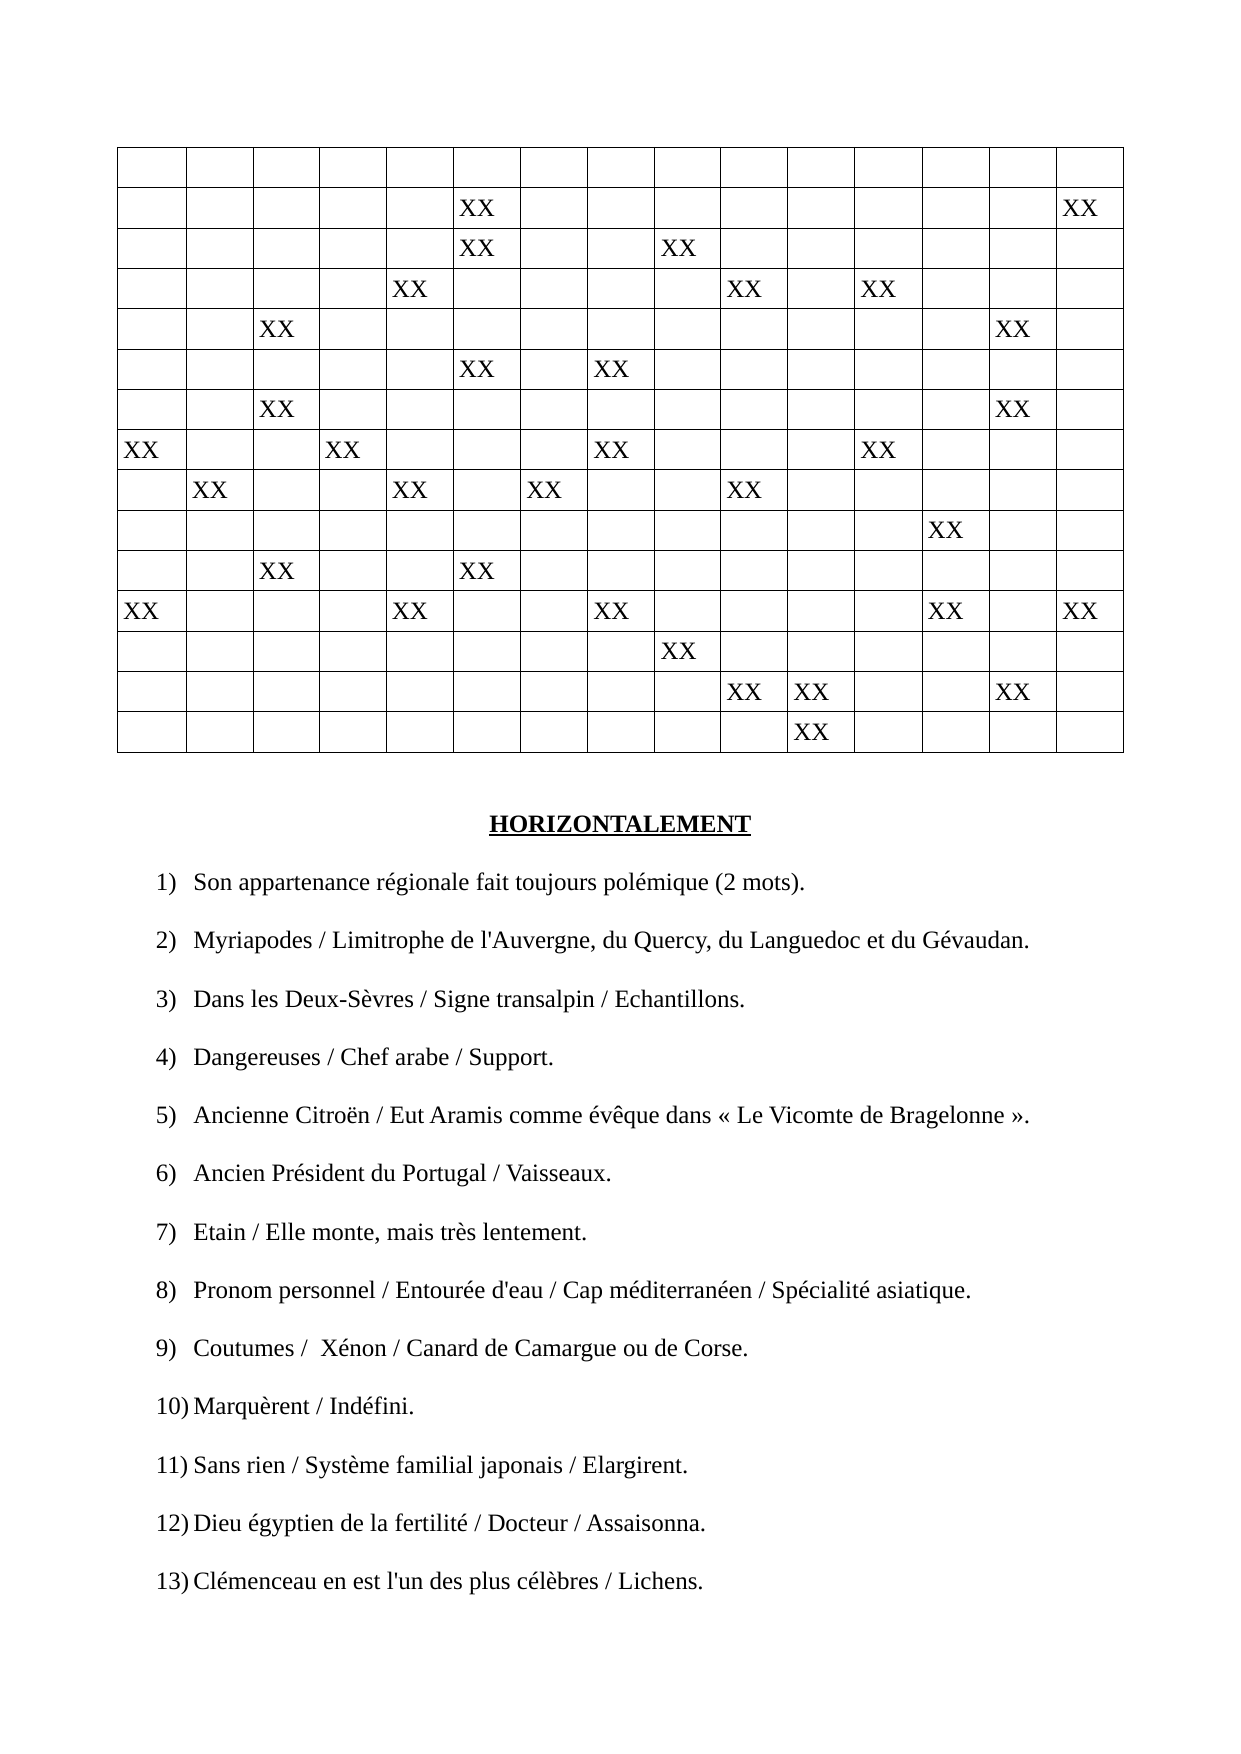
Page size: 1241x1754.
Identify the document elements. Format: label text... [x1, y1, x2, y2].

table_cell XX [454, 350, 520, 389]
list Sans rien / Système familial japonais / Elargirent. [156, 1450, 1122, 1478]
table_cell [655, 309, 720, 348]
table_cell [721, 309, 787, 348]
list Myriapodes / Limitrophe de l'Auvergne, du Quercy, du Languedoc et du Gévaudan. [156, 926, 1122, 954]
table_cell [990, 269, 1056, 308]
table_cell [187, 712, 253, 752]
table_cell XX [721, 672, 787, 711]
table_cell [990, 551, 1056, 590]
table_cell [320, 229, 386, 268]
table_cell [855, 229, 922, 268]
table_cell [721, 712, 787, 752]
table_cell XX [855, 269, 922, 308]
table_cell [788, 632, 854, 671]
table_cell [118, 672, 186, 711]
table_cell [923, 430, 989, 469]
table_cell [387, 390, 453, 429]
table_cell [788, 390, 854, 429]
table_cell [721, 188, 787, 227]
table_cell [187, 430, 253, 469]
table_cell [588, 188, 654, 227]
table_cell [855, 632, 922, 671]
table_cell [118, 390, 186, 429]
table_cell [521, 269, 587, 308]
table_cell [387, 712, 453, 752]
table_cell XX [855, 430, 922, 469]
table_cell XX [655, 229, 720, 268]
table_cell [990, 350, 1056, 389]
table_header [990, 148, 1056, 187]
table_cell [855, 188, 922, 227]
table_cell [588, 712, 654, 752]
table_cell [923, 632, 989, 671]
table_cell [1057, 269, 1123, 308]
table_cell [187, 632, 253, 671]
table_cell XX [588, 430, 654, 469]
table_cell [118, 188, 186, 227]
table_cell [990, 632, 1056, 671]
table_cell [320, 632, 386, 671]
table_cell [118, 470, 186, 510]
table_cell [118, 229, 186, 268]
table_cell [454, 430, 520, 469]
table_cell XX [521, 470, 587, 510]
table_cell [320, 269, 386, 308]
table_cell [118, 632, 186, 671]
table_cell [721, 511, 787, 550]
table_cell [855, 712, 922, 752]
table_cell XX [923, 591, 989, 631]
table_cell [1057, 350, 1123, 389]
table_cell [254, 632, 319, 671]
table_cell [454, 712, 520, 752]
table_cell [855, 591, 922, 631]
table_cell [588, 470, 654, 510]
table_cell [187, 269, 253, 308]
table_cell [454, 632, 520, 671]
table_cell [655, 672, 720, 711]
list Ancien Président du Portugal / Vaisseaux. [156, 1158, 1122, 1187]
table_header [1057, 148, 1123, 187]
table_cell [320, 188, 386, 227]
list Etain / Elle monte, mais très lentement. [156, 1217, 1122, 1246]
table_cell XX [788, 672, 854, 711]
table_header [320, 148, 386, 187]
table_cell XX [588, 350, 654, 389]
table_cell [655, 269, 720, 308]
table_cell [855, 390, 922, 429]
table_header [655, 148, 720, 187]
table_cell [187, 229, 253, 268]
table_cell [1057, 511, 1123, 550]
table_cell [990, 511, 1056, 550]
table_cell [655, 470, 720, 510]
table_cell [521, 511, 587, 550]
text HORIZONTALEMENT [118, 809, 1122, 838]
table_cell [387, 430, 453, 469]
table_cell [588, 632, 654, 671]
table_cell [788, 309, 854, 348]
table_cell [721, 591, 787, 631]
table_header [588, 148, 654, 187]
table_cell [521, 309, 587, 348]
table_cell [254, 188, 319, 227]
table_cell [1057, 309, 1123, 348]
table_cell [187, 591, 253, 631]
table_cell [990, 188, 1056, 227]
table_cell [990, 430, 1056, 469]
table_header [923, 148, 989, 187]
table_header [387, 148, 453, 187]
table_cell [320, 470, 386, 510]
table_cell [655, 350, 720, 389]
table_cell [187, 309, 253, 348]
table_cell XX [923, 511, 989, 550]
table_cell [588, 390, 654, 429]
table_cell [521, 390, 587, 429]
table_cell XX [990, 309, 1056, 348]
table_cell XX [387, 269, 453, 308]
table_cell [855, 551, 922, 590]
table_cell XX [254, 551, 319, 590]
table_cell XX [788, 712, 854, 752]
table_cell XX [387, 591, 453, 631]
table_cell [118, 350, 186, 389]
table_cell XX [454, 188, 520, 227]
table_cell [254, 470, 319, 510]
table_cell [521, 430, 587, 469]
table_cell [454, 470, 520, 510]
table_cell [721, 350, 787, 389]
table_cell [721, 551, 787, 590]
table_cell [254, 269, 319, 308]
table_cell XX [588, 591, 654, 631]
table_cell [788, 229, 854, 268]
table_cell [454, 672, 520, 711]
list Dieu égyptien de la fertilité / Docteur / Assaisonna. [156, 1508, 1122, 1537]
table_cell [990, 591, 1056, 631]
table_header [788, 148, 854, 187]
table_cell [387, 632, 453, 671]
list Clémenceau en est l'un des plus célèbres / Lichens. [156, 1566, 1122, 1595]
table_cell XX [254, 390, 319, 429]
table_header [118, 148, 186, 187]
table_cell [320, 551, 386, 590]
table_cell [387, 350, 453, 389]
table_cell [721, 430, 787, 469]
table_cell [187, 390, 253, 429]
table_cell [187, 188, 253, 227]
table_cell [588, 551, 654, 590]
table_header [454, 148, 520, 187]
table_cell XX [118, 430, 186, 469]
table_cell [254, 591, 319, 631]
table_cell [788, 350, 854, 389]
table_cell [721, 229, 787, 268]
table_cell XX [990, 390, 1056, 429]
table_cell [990, 712, 1056, 752]
table_cell [923, 188, 989, 227]
table_cell [521, 712, 587, 752]
table_cell [923, 350, 989, 389]
table_cell [1057, 430, 1123, 469]
table_cell [320, 309, 386, 348]
table_cell [521, 229, 587, 268]
table_cell [923, 269, 989, 308]
table_cell [187, 511, 253, 550]
table_cell [454, 390, 520, 429]
table_cell [387, 309, 453, 348]
table_cell [588, 309, 654, 348]
table_cell [387, 229, 453, 268]
list Ancienne Citroën / Eut Aramis comme évêque dans « Le Vicomte de Bragelonne ». [156, 1100, 1122, 1129]
table_cell [254, 430, 319, 469]
table_cell [1057, 672, 1123, 711]
table_cell [788, 551, 854, 590]
table_cell [1057, 712, 1123, 752]
table_cell [118, 309, 186, 348]
table_cell [454, 269, 520, 308]
table_cell [788, 188, 854, 227]
table_cell [655, 188, 720, 227]
list Coutumes / Xénon / Canard de Camargue ou de Corse. [156, 1333, 1122, 1362]
table_cell [855, 309, 922, 348]
table_cell [254, 229, 319, 268]
table_cell [655, 430, 720, 469]
table_cell [521, 551, 587, 590]
table_cell XX [721, 269, 787, 308]
table_cell [454, 591, 520, 631]
table_cell [1057, 229, 1123, 268]
table_cell [721, 390, 787, 429]
table_cell [454, 511, 520, 550]
table_cell [923, 551, 989, 590]
table_cell [521, 591, 587, 631]
table_cell [1057, 551, 1123, 590]
table_cell [990, 229, 1056, 268]
table_cell [588, 672, 654, 711]
table_cell [855, 511, 922, 550]
table_cell [923, 470, 989, 510]
table_cell XX [721, 470, 787, 510]
table_cell [655, 712, 720, 752]
table_cell [521, 188, 587, 227]
table_cell [655, 511, 720, 550]
table_cell [320, 511, 386, 550]
table_cell [118, 269, 186, 308]
table_header [721, 148, 787, 187]
table_cell XX [118, 591, 186, 631]
table_cell [254, 672, 319, 711]
table_cell [254, 712, 319, 752]
table_cell [1057, 632, 1123, 671]
table_cell XX [187, 470, 253, 510]
table_cell [320, 350, 386, 389]
table_cell [588, 229, 654, 268]
table_cell [320, 390, 386, 429]
table_cell [254, 511, 319, 550]
table_cell [187, 350, 253, 389]
table_cell [855, 672, 922, 711]
table_cell [923, 390, 989, 429]
table_cell [655, 390, 720, 429]
table_cell [521, 632, 587, 671]
table_cell [721, 632, 787, 671]
table_cell XX [454, 551, 520, 590]
table_cell XX [655, 632, 720, 671]
table_cell [923, 229, 989, 268]
table_cell [655, 591, 720, 631]
table_cell XX [254, 309, 319, 348]
table_cell [387, 188, 453, 227]
table_cell [320, 591, 386, 631]
table_cell [923, 672, 989, 711]
table_cell XX [387, 470, 453, 510]
table_cell [788, 511, 854, 550]
table_cell [521, 672, 587, 711]
table_header [855, 148, 922, 187]
table_cell [788, 591, 854, 631]
table_cell [320, 672, 386, 711]
table_header [187, 148, 253, 187]
table_cell XX [1057, 188, 1123, 227]
table_cell [521, 350, 587, 389]
table_cell [187, 551, 253, 590]
table_header [521, 148, 587, 187]
list Son appartenance régionale fait toujours polémique (2 mots). [156, 867, 1122, 896]
table_cell [254, 350, 319, 389]
table_cell [855, 350, 922, 389]
table_cell [187, 672, 253, 711]
table_cell [1057, 390, 1123, 429]
table_cell [118, 551, 186, 590]
table_cell [387, 672, 453, 711]
table_cell [923, 712, 989, 752]
list Marquèrent / Indéfini. [156, 1391, 1122, 1420]
table_cell [387, 551, 453, 590]
table_cell [855, 470, 922, 510]
table_cell [990, 470, 1056, 510]
list Dangereuses / Chef arabe / Support. [156, 1042, 1122, 1071]
table_cell XX [454, 229, 520, 268]
table_cell [788, 430, 854, 469]
table_cell XX [1057, 591, 1123, 631]
table_cell [588, 269, 654, 308]
table_cell [320, 712, 386, 752]
table_cell XX [320, 430, 386, 469]
table_cell [387, 511, 453, 550]
list Pronom personnel / Entourée d'eau / Cap méditerranéen / Spécialité asiatique. [156, 1275, 1122, 1304]
table_cell XX [990, 672, 1056, 711]
table_cell [1057, 470, 1123, 510]
table_cell [588, 511, 654, 550]
table_cell [118, 712, 186, 752]
table_cell [923, 309, 989, 348]
table_cell [655, 551, 720, 590]
table_cell [788, 269, 854, 308]
table_cell [118, 511, 186, 550]
list Dans les Deux-Sèvres / Signe transalpin / Echantillons. [156, 984, 1122, 1013]
table_header [254, 148, 319, 187]
table_cell [454, 309, 520, 348]
table_cell [788, 470, 854, 510]
